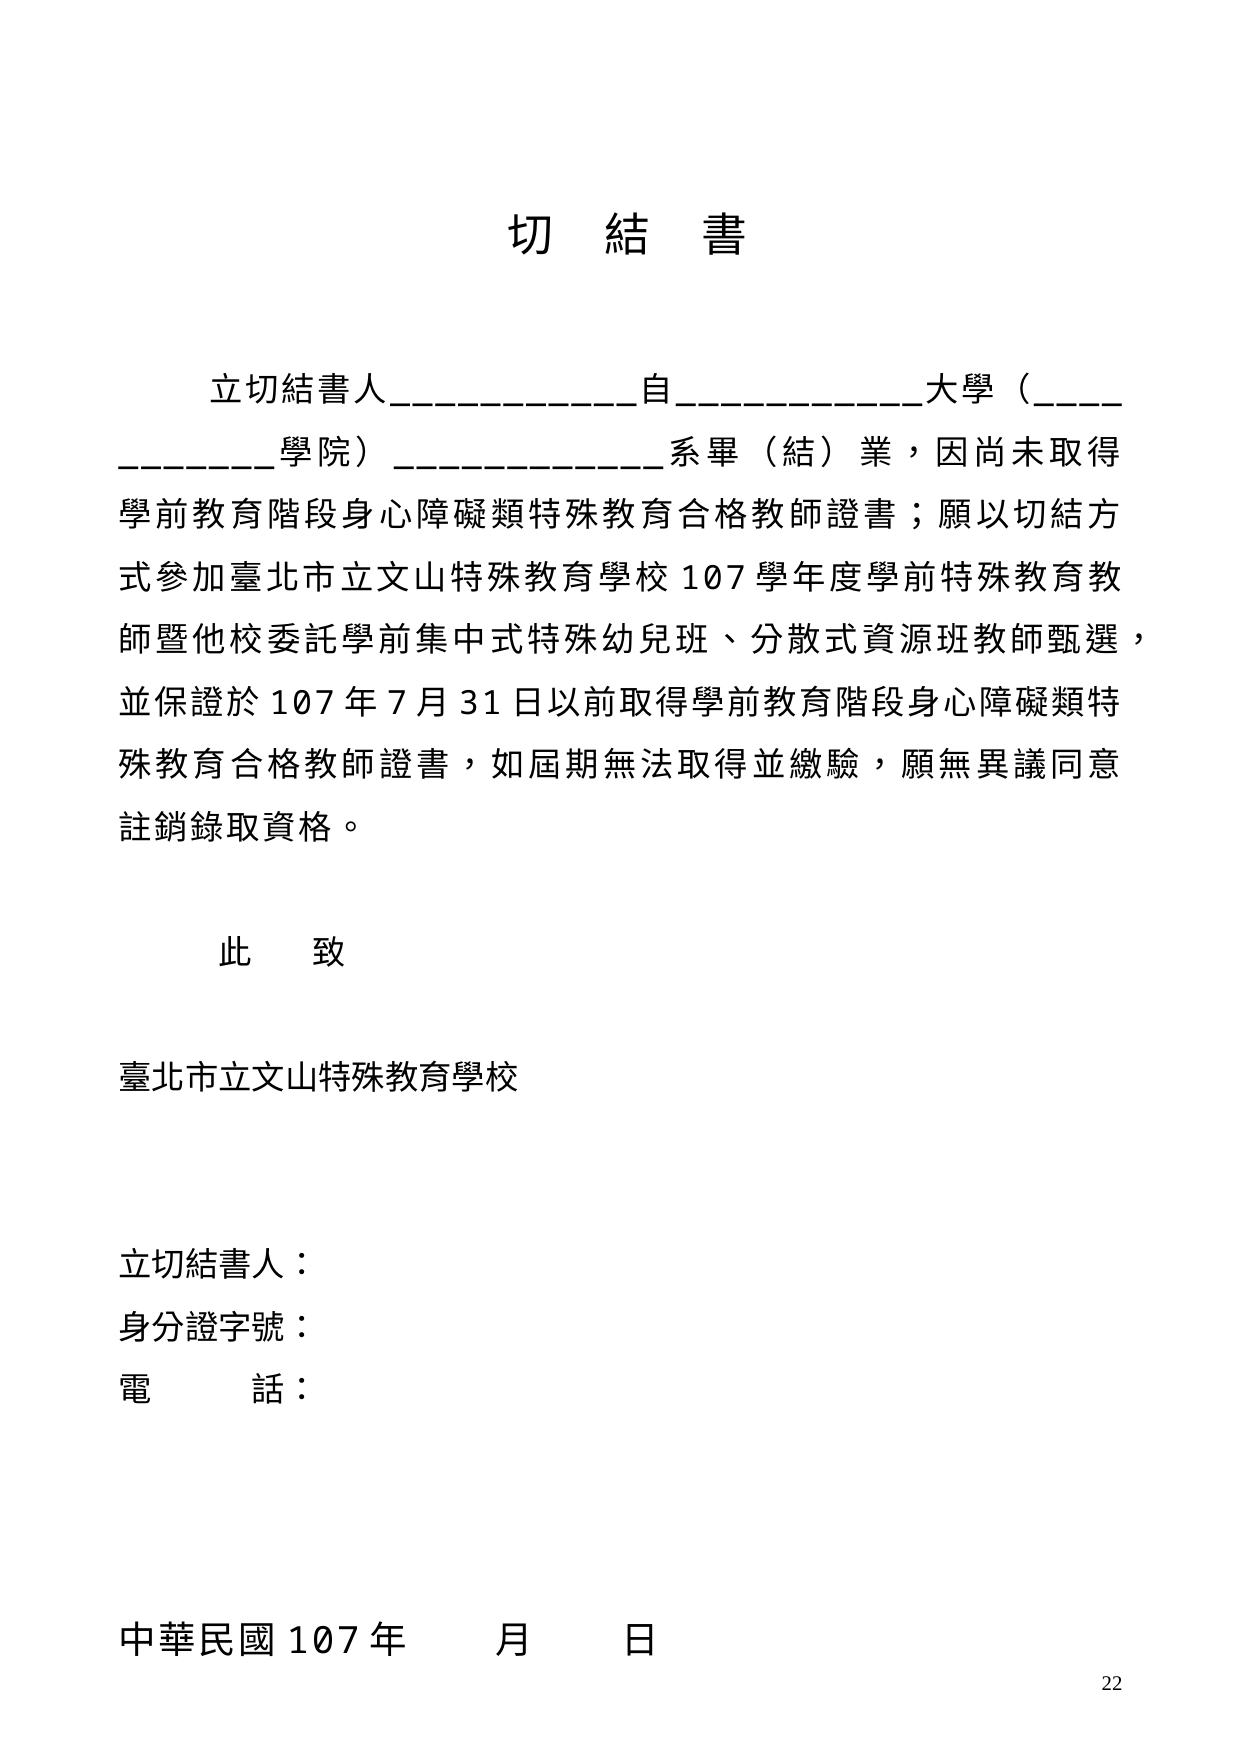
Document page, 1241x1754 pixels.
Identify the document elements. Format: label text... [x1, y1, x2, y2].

text 中華民國107年 月 日 [118, 1596, 1122, 1658]
text 電 話： [118, 1346, 1122, 1408]
text 臺北市立文山特殊教育學校 [118, 1033, 1122, 1096]
text 此 致 [118, 908, 1122, 971]
text 立切結書人： [118, 1221, 1122, 1283]
text 身分證字號： [118, 1283, 1122, 1346]
text 切 結 書 [133, 158, 1122, 283]
text 立切結書人___________自___________大學（___________學院）____________系畢（結）業，因尚未取得學前教育階段身心障礙類特殊教育合格教師證書；願以切結方式參加臺北市立文山特殊教育學校107學年度學前特殊教育教師暨他校委託學前集中式特殊幼兒班、分散式資源班教師甄選，並保證於107年7月31日以前取得學前教育階段身心障礙類特殊教育合格教師證書，如屆期無法取得並繳驗，願無異議同意註銷錄取資格。 [118, 346, 1122, 846]
